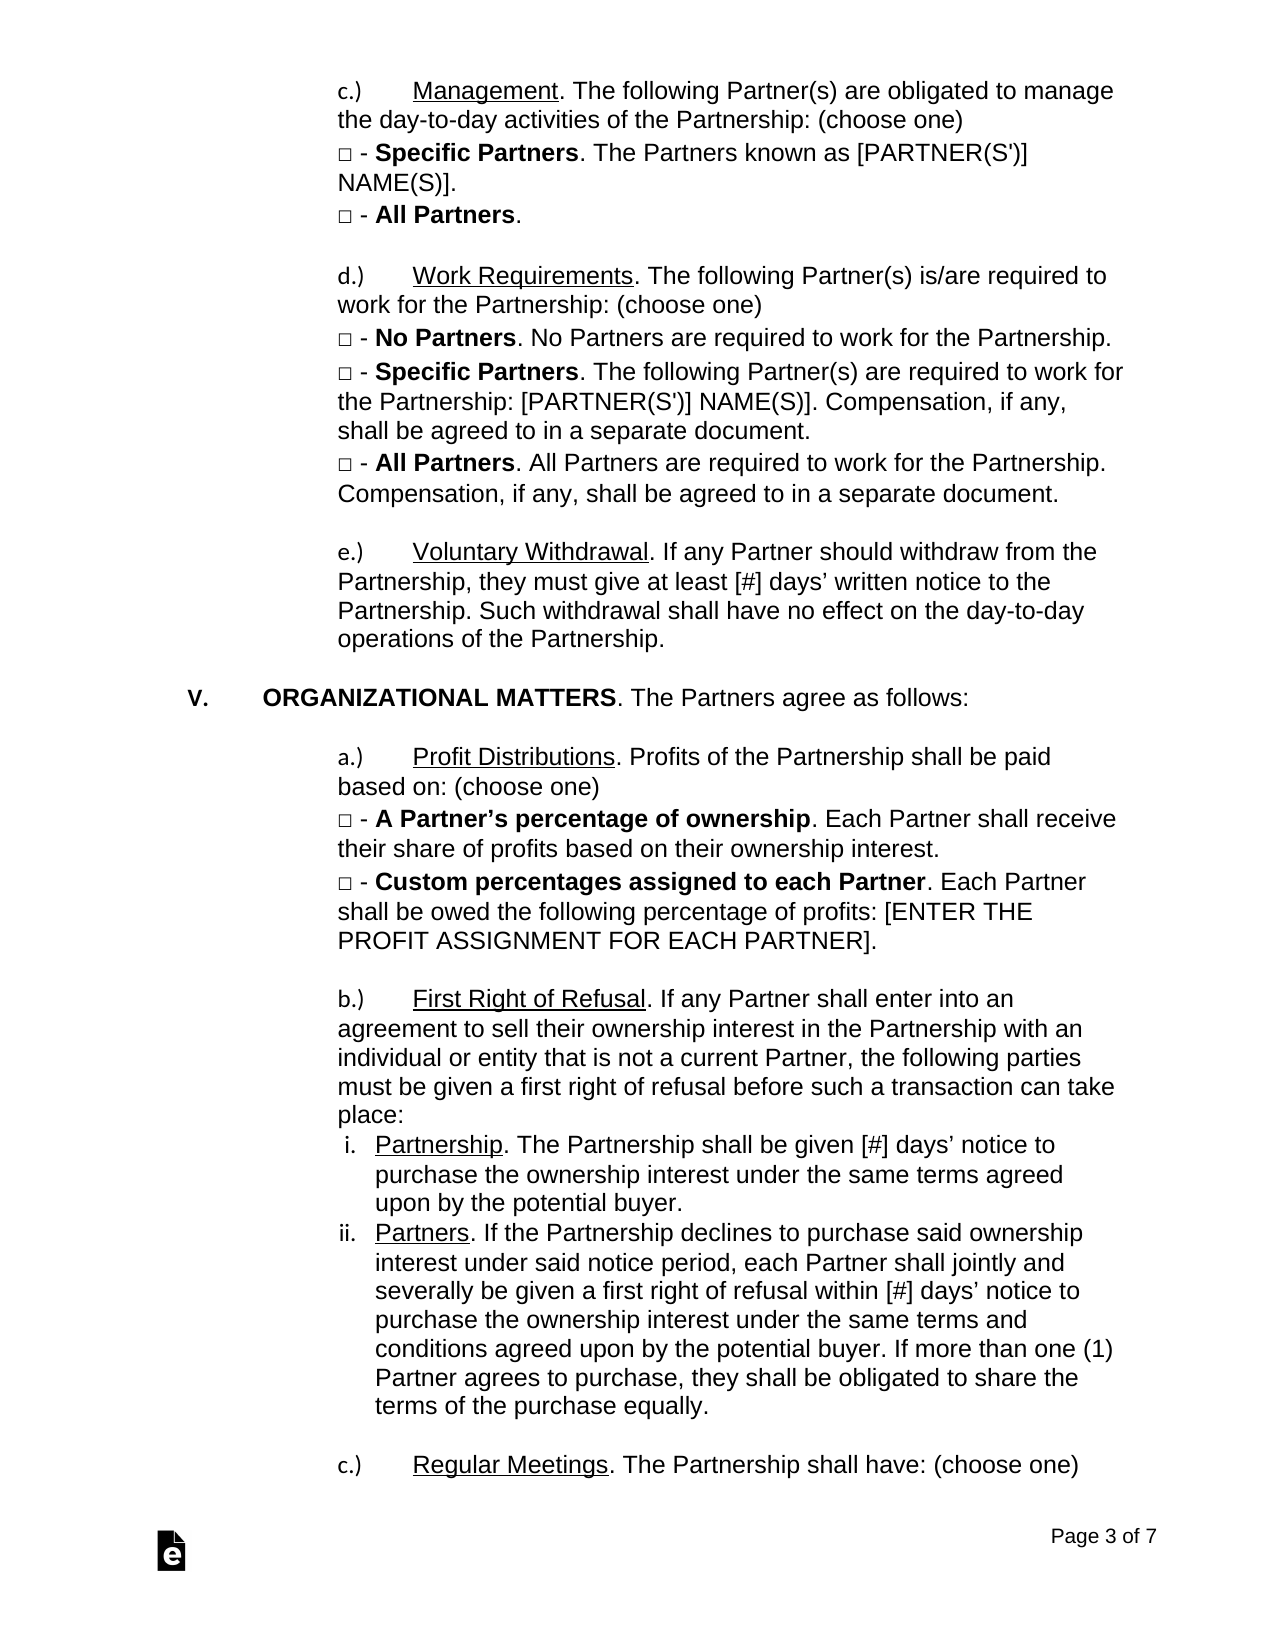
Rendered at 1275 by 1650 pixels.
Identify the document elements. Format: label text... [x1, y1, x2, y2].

list ☐ - Custom percentages assigned to each Partner. Each Partner shall be owed the following percentage of profits: [ENTER THE PROFIT ASSIGNMENT FOR EACH PARTNER]. [337, 863, 1125, 955]
text ☐ - Specific Partners. The following Partner(s) are required to work for the Partnership: [PARTNER(S')] NAME(S)]. Compensation, if any, shall be agreed to in a separate document. [337, 353, 1125, 445]
list Management. The following Partner(s) are obligated to manage the day-to-day activities of the Partnership: (choose one) [337, 75, 1125, 134]
list Partnership. The Partnership shall be given [#] days’ notice to purchase the ownership interest under the same terms agreed upon by the potential buyer. [356, 1129, 1125, 1217]
list Work Requirements. The following Partner(s) is/are required to work for the Partnership: (choose one) [337, 260, 1125, 319]
list Voluntary Withdrawal. If any Partner should withdraw from the Partnership, they must give at least [#] days’ written notice to the Partnership. Such withdrawal shall have no effect on the day-to-day operations of the Partnership. [337, 536, 1125, 653]
text ☐ - No Partners. No Partners are required to work for the Partnership. [337, 319, 1125, 353]
list Regular Meetings. The Partnership shall have: (choose one) [337, 1449, 1125, 1479]
list ☐ - A Partner’s percentage of ownership. Each Partner shall receive their share of profits based on their ownership interest. [337, 800, 1125, 863]
list ORGANIZATIONAL MATTERS. The Partners agree as follows: [187, 682, 1125, 712]
list Profit Distributions. Profits of the Partnership shall be paid based on: (choose one) [337, 741, 1125, 800]
text ☐ - Specific Partners. The Partners known as [PARTNER(S')] NAME(S)]. [337, 134, 1125, 197]
list First Right of Refusal. If any Partner shall enter into an agreement to sell their ownership interest in the Partnership with an individual or entity that is not a current Partner, the following parties must be given a first right of refusal before such a transaction can take place: [337, 983, 1125, 1129]
text ☐ - All Partners. [337, 197, 1125, 231]
list Partners. If the Partnership declines to purchase said ownership interest under said notice period, each Partner shall jointly and severally be given a first right of refusal within [#] days’ notice to purchase the ownership interest under the same terms and conditions agreed upon by the potential buyer. If more than one (1) Partner agrees to purchase, they shall be obligated to share the terms of the purchase equally. [356, 1217, 1125, 1420]
text ☐ - All Partners. All Partners are required to work for the Partnership. Compensation, if any, shall be agreed to in a separate document. [337, 445, 1125, 508]
